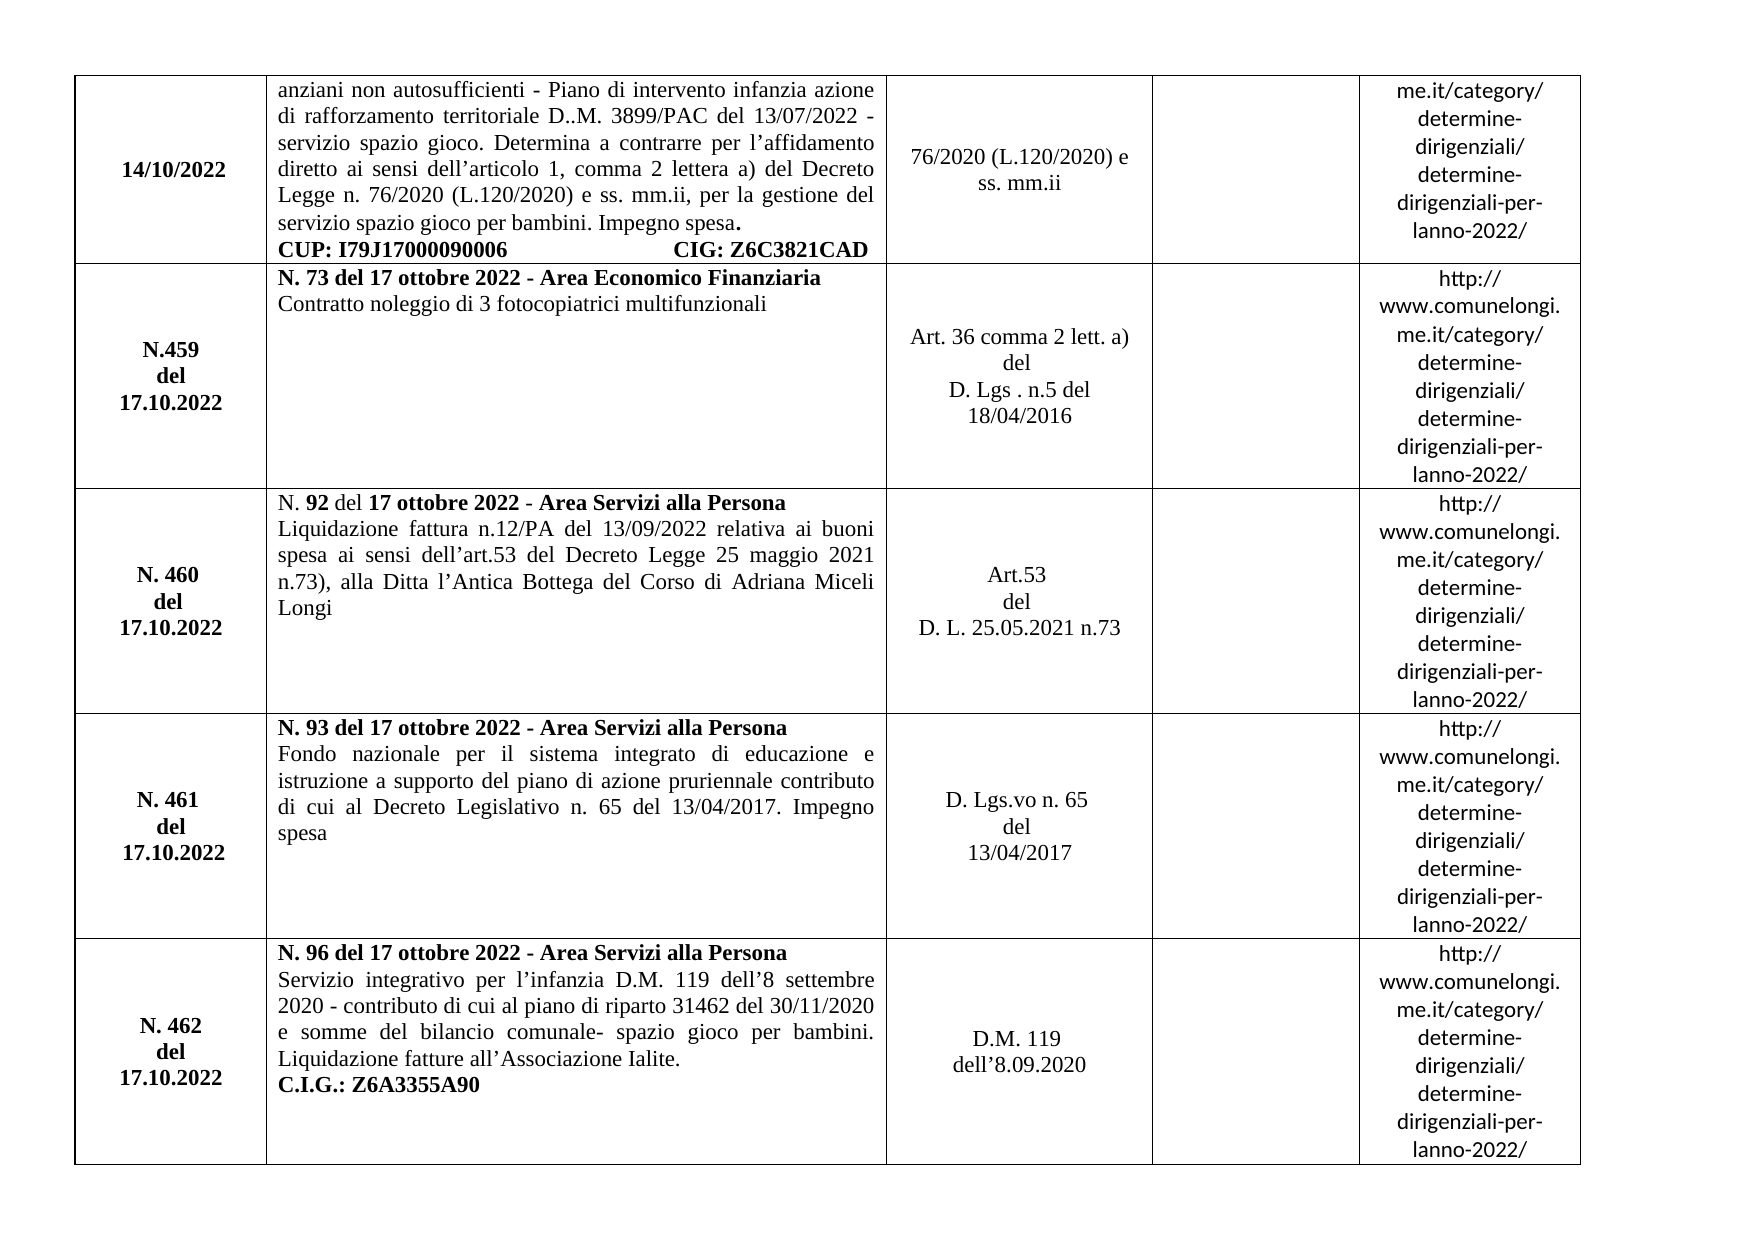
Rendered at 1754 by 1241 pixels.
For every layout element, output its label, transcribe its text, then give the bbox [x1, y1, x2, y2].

table_cell [1153, 939, 1359, 1163]
table_cell N.459 del 17.10.2022 [76, 264, 266, 488]
table_cell N. 93 del 17 ottobre 2022 - Area Servizi alla Persona Fondo nazionale per il sistema integrato di educazione e istruzione a supporto del piano di azione pruriennale contributo di cui al Decreto Legislativo n. 65 del 13/04/2017. Impegno spesa [267, 714, 886, 938]
table_cell D. Lgs.vo n. 65 del 13/04/2017 [887, 714, 1152, 938]
table_cell N. 92 del 17 ottobre 2022 - Area Servizi alla Persona Liquidazione fattura n.12/PA del 13/09/2022 relativa ai buoni spesa ai sensi dell’art.53 del Decreto Legge 25 maggio 2021 n.73), alla Ditta l’Antica Bottega del Corso di Adriana Miceli Longi [267, 489, 886, 713]
table_cell [1153, 714, 1359, 938]
table_cell http://www.comunelongi.me.it/category/determine-dirigenziali/determine-dirigenziali-per-lanno-2022/ [1360, 939, 1580, 1163]
table_cell [1153, 264, 1359, 488]
table_cell http://www.comunelongi.me.it/category/determine-dirigenziali/determine-dirigenziali-per-lanno-2022/ [1360, 264, 1580, 488]
table_cell Art. 36 comma 2 lett. a) del D. Lgs . n.5 del 18/04/2016 [887, 264, 1152, 488]
table_cell [1153, 76, 1359, 263]
table_cell 76/2020 (L.120/2020) e ss. mm.ii [887, 76, 1152, 263]
table_cell N. 462 del 17.10.2022 [76, 939, 266, 1163]
table_cell N. 461 del 17.10.2022 [76, 714, 266, 938]
table_cell [1153, 489, 1359, 713]
table_cell anziani non autosufficienti - Piano di intervento infanzia azione di rafforzamento territoriale D..M. 3899/PAC del 13/07/2022 - servizio spazio gioco. Determina a contrarre per l’affidamento diretto ai sensi dell’articolo 1, comma 2 lettera a) del Decreto Legge n. 76/2020 (L.120/2020) e ss. mm.ii, per la gestione del servizio spazio gioco per bambini. Impegno spesa. CUP: I79J17000090006 CIG: Z6C3821CAD [267, 76, 886, 263]
table_cell N. 96 del 17 ottobre 2022 - Area Servizi alla Persona Servizio integrativo per l’infanzia D.M. 119 dell’8 settembre 2020 - contributo di cui al piano di riparto 31462 del 30/11/2020 e somme del bilancio comunale- spazio gioco per bambini. Liquidazione fatture all’Associazione Ialite. C.I.G.: Z6A3355A90 [267, 939, 886, 1163]
table_cell D.M. 119 dell’8.09.2020 [887, 939, 1152, 1163]
table_cell me.it/category/determine-dirigenziali/determine-dirigenziali-per-lanno-2022/ [1360, 76, 1580, 263]
table_cell N. 460 del 17.10.2022 [76, 489, 266, 713]
table_cell http://www.comunelongi.me.it/category/determine-dirigenziali/determine-dirigenziali-per-lanno-2022/ [1360, 714, 1580, 938]
table_cell N. 73 del 17 ottobre 2022 - Area Economico Finanziaria Contratto noleggio di 3 fotocopiatrici multifunzionali [267, 264, 886, 488]
table_cell http://www.comunelongi.me.it/category/determine-dirigenziali/determine-dirigenziali-per-lanno-2022/ [1360, 489, 1580, 713]
table_cell 14/10/2022 [76, 76, 266, 263]
table_cell Art.53 del D. L. 25.05.2021 n.73 [887, 489, 1152, 713]
